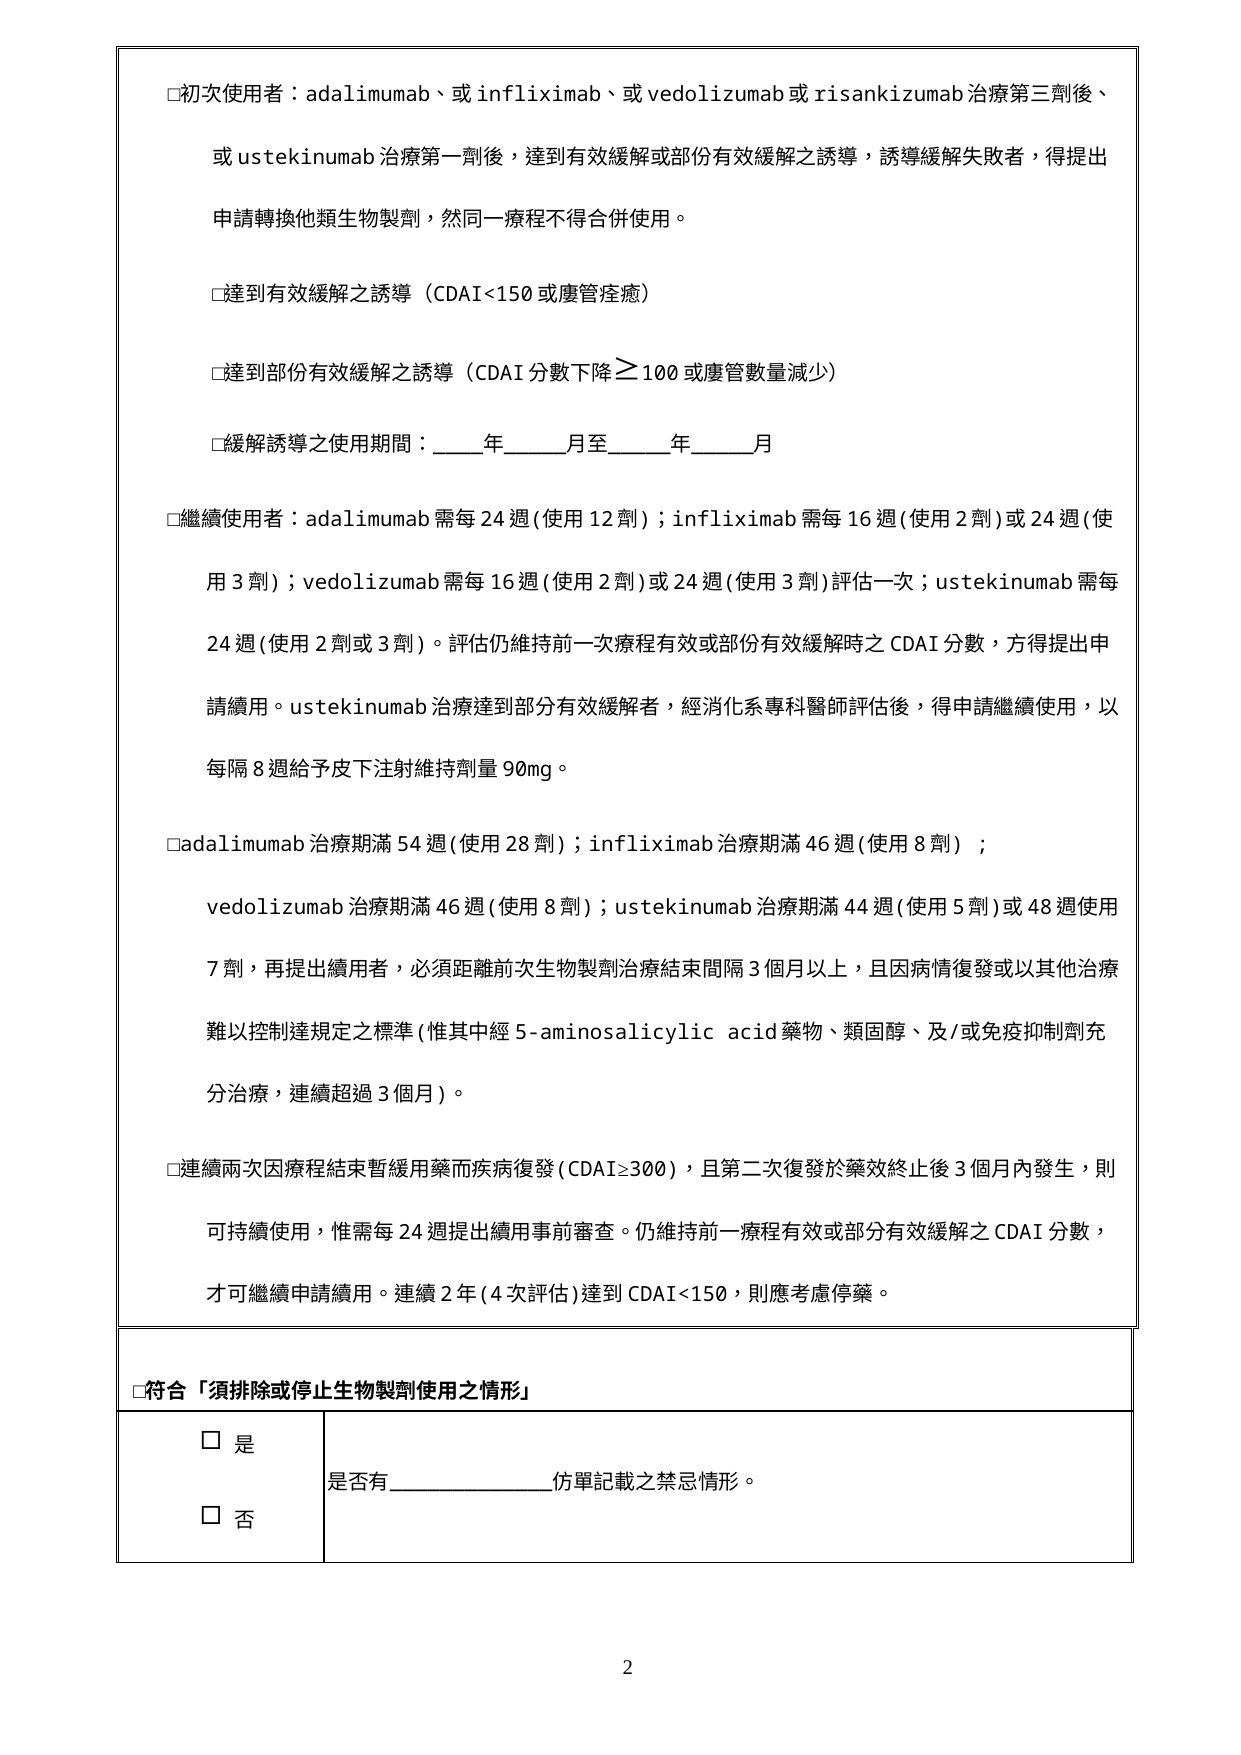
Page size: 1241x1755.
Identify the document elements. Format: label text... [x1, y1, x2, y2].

table_cell 是 否 [187, 1412, 323, 1562]
table_cell □初次使用者：adalimumab、或infliximab、或vedolizumab或risankizumab治療第三劑後、或ustekinumab治療第一劑後，達到有效緩解或部份有效緩解之誘導，誘導緩解失敗者，得提出申請轉換他類生物製劑，然同一療程不得合併使用。 □達到有效緩解之誘導（CDAI<150或廔管痊癒） □達到部份有效緩解之誘導（CDAI分數下降≥100或廔管數量減少） □緩解誘導之使用期間：____年_____月至_____年_____月 □繼續使用者：adalimumab需每24週(使用12劑)；infliximab需每16週(使用2劑)或24週(使用3劑)；vedolizumab需每16週(使用2劑)或24週(使用3劑)評估一次；ustekinumab需每24週(使用2劑或3劑)。評估仍維持前一次療程有效或部份有效緩解時之CDAI分數，方得提出申請續用。ustekinumab治療達到部分有效緩解者，經消化系專科醫師評估後，得申請繼續使用，以每隔8週給予皮下注射維持劑量90mg。 □adalimumab治療期滿54週(使用28劑)；infliximab治療期滿46週(使用8劑) ; vedolizumab治療期滿46週(使用8劑)；ustekinumab治療期滿44週(使用5劑)或48週使用7劑，再提出續用者，必須距離前次生物製劑治療結束間隔3個月以上，且因病情復發或以其他治療難以控制達規定之標準(惟其中經5-aminosalicylic acid藥物、類固醇、及/或免疫抑制劑充分治療，連續超過3個月)。 □連續兩次因療程結束暫緩用藥而疾病復發(CDAI≥300)，且第二次復發於藥效終止後3個月內發生，則可持續使用，惟需每24週提出續用事前審查。仍維持前一療程有效或部分有效緩解之CDAI分數，才可繼續申請續用。連續2年(4次評估)達到CDAI<150，則應考慮停藥。 [119, 49, 1136, 1326]
table_cell [119, 1412, 187, 1562]
table_cell □符合「須排除或停止生物製劑使用之情形」 [119, 1329, 1131, 1410]
table_cell 是否有­­­­­_____________仿單記載之禁忌情形。 [325, 1412, 1131, 1562]
